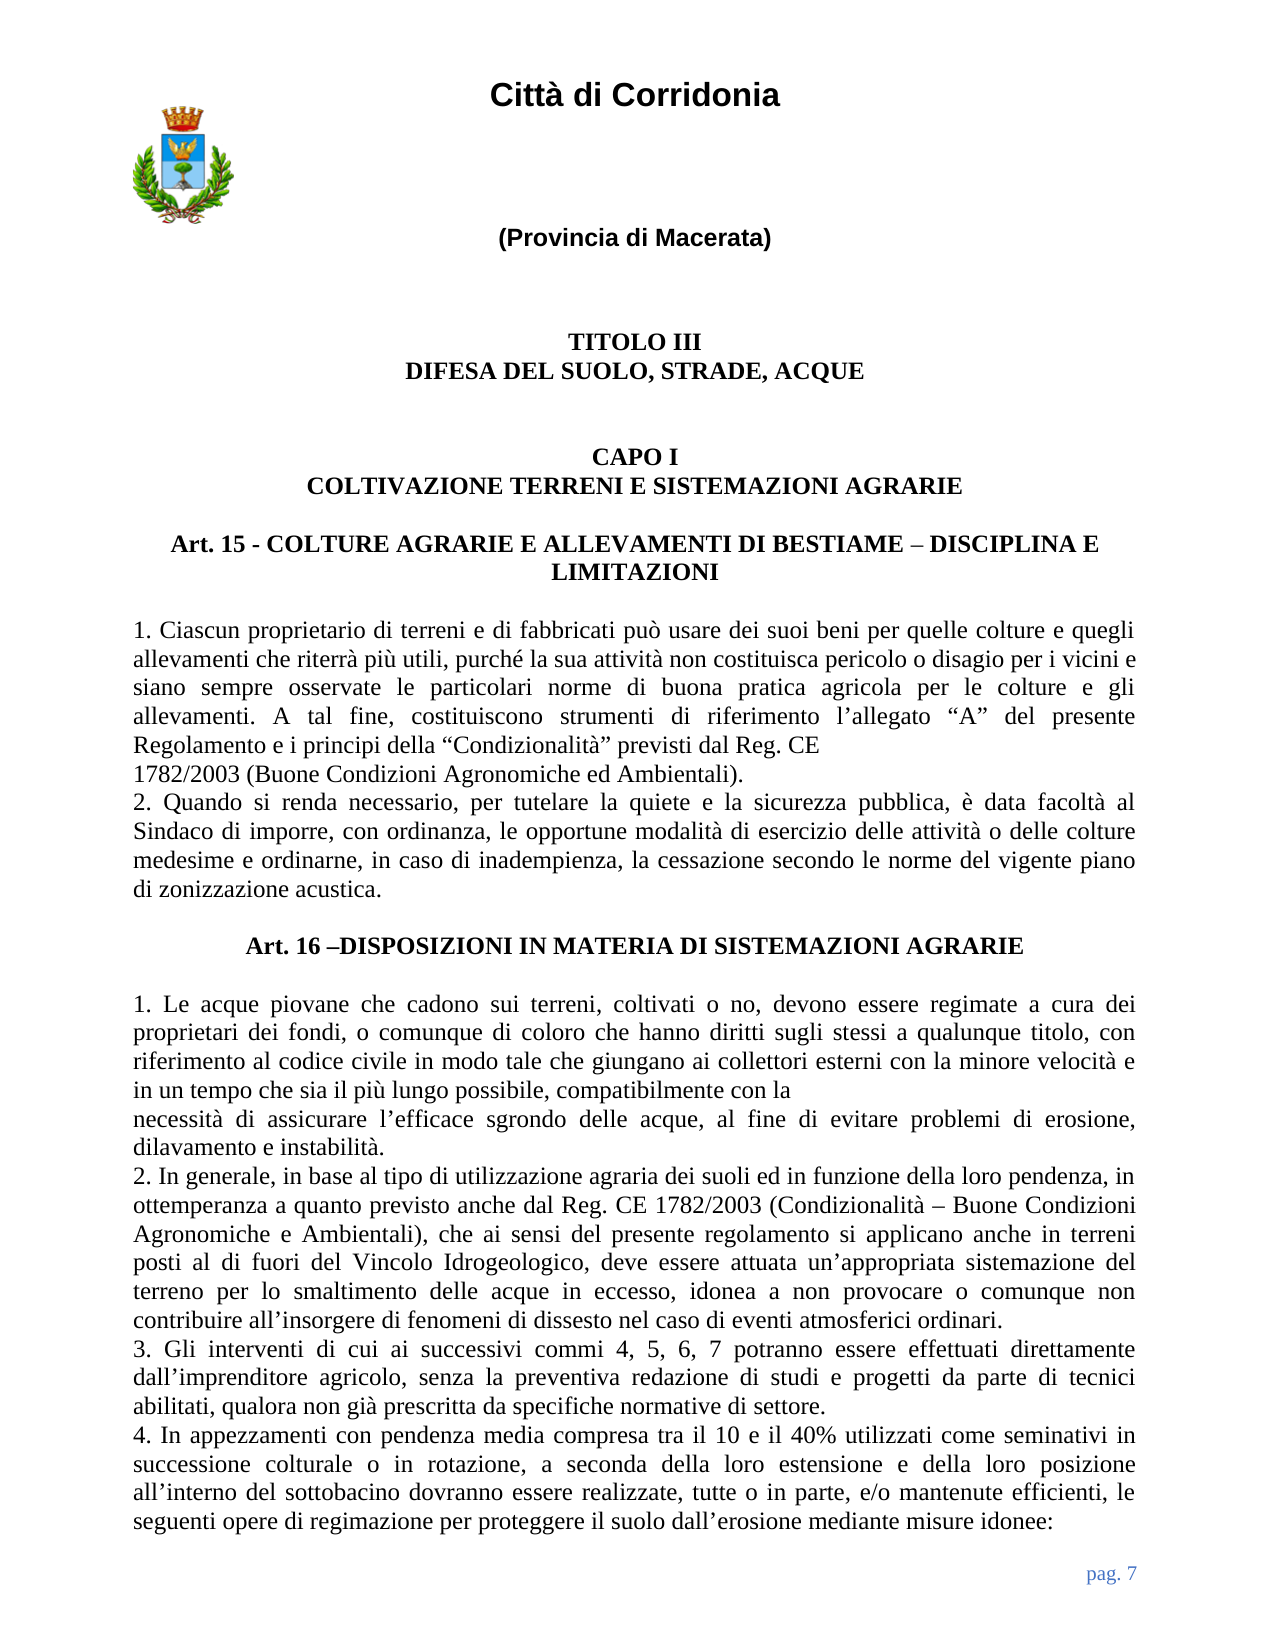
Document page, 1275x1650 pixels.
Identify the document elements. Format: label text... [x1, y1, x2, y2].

text 4. In appezzamenti con pendenza media compresa tra il 10 e il 40% utilizzati come seminativi in successione colturale o in rotazione, a seconda della loro estensione e della loro posizione all’interno del sottobacino dovranno essere realizzate, tutte o in parte, e/o mantenute efficienti, le seguenti opere di regimazione per proteggere il suolo dall’erosione mediante misure idonee: [133, 1420, 1137, 1535]
text CAPO I [133, 442, 1137, 471]
text 1782/2003 (Buone Condizioni Agronomiche ed Ambientali). [133, 759, 1137, 787]
text Art. 16 –DISPOSIZIONI IN MATERIA DI SISTEMAZIONI AGRARIE [133, 931, 1137, 960]
text TITOLO III [133, 327, 1137, 356]
text 2. In generale, in base al tipo di utilizzazione agraria dei suoli ed in funzione della loro pendenza, in ottemperanza a quanto previsto anche dal Reg. CE 1782/2003 (Condizionalità – Buone Condizioni Agronomiche e Ambientali), che ai sensi del presente regolamento si applicano anche in terreni posti al di fuori del Vincolo Idrogeologico, deve essere attuata un’appropriata sistemazione del terreno per lo smaltimento delle acque in eccesso, idonea a non provocare o comunque non contribuire all’insorgere di fenomeni di dissesto nel caso di eventi atmosferici ordinari. [133, 1161, 1137, 1334]
text Art. 15 - COLTURE AGRARIE E ALLEVAMENTI DI BESTIAME – DISCIPLINA E LIMITAZIONI [133, 529, 1137, 586]
text 3. Gli interventi di cui ai successivi commi 4, 5, 6, 7 potranno essere effettuati direttamente dall’imprenditore agricolo, senza la preventiva redazione di studi e progetti da parte di tecnici abilitati, qualora non già prescritta da specifiche normative di settore. [133, 1334, 1137, 1420]
text COLTIVAZIONE TERRENI E SISTEMAZIONI AGRARIE [133, 471, 1137, 500]
text DIFESA DEL SUOLO, STRADE, ACQUE [133, 356, 1137, 385]
text 1. Le acque piovane che cadono sui terreni, coltivati o no, devono essere regimate a cura dei proprietari dei fondi, o comunque di coloro che hanno diritti sugli stessi a qualunque titolo, con riferimento al codice civile in modo tale che giungano ai collettori esterni con la minore velocità e in un tempo che sia il più lungo possibile, compatibilmente con la [133, 989, 1137, 1104]
text necessità di assicurare l’efficace sgrondo delle acque, al fine di evitare problemi di erosione, dilavamento e instabilità. [133, 1104, 1137, 1161]
text 1. Ciascun proprietario di terreni e di fabbricati può usare dei suoi beni per quelle colture e quegli allevamenti che riterrà più utili, purché la sua attività non costituisca pericolo o disagio per i vicini e siano sempre osservate le particolari norme di buona pratica agricola per le colture e gli allevamenti. A tal fine, costituiscono strumenti di riferimento l’allegato “A” del presente Regolamento e i principi della “Condizionalità” previsti dal Reg. CE [133, 615, 1137, 759]
text 2. Quando si renda necessario, per tutelare la quiete e la sicurezza pubblica, è data facoltà al Sindaco di imporre, con ordinanza, le opportune modalità di esercizio delle attività o delle colture medesime e ordinarne, in caso di inadempienza, la cessazione secondo le norme del vigente piano di zonizzazione acustica. [133, 787, 1137, 902]
